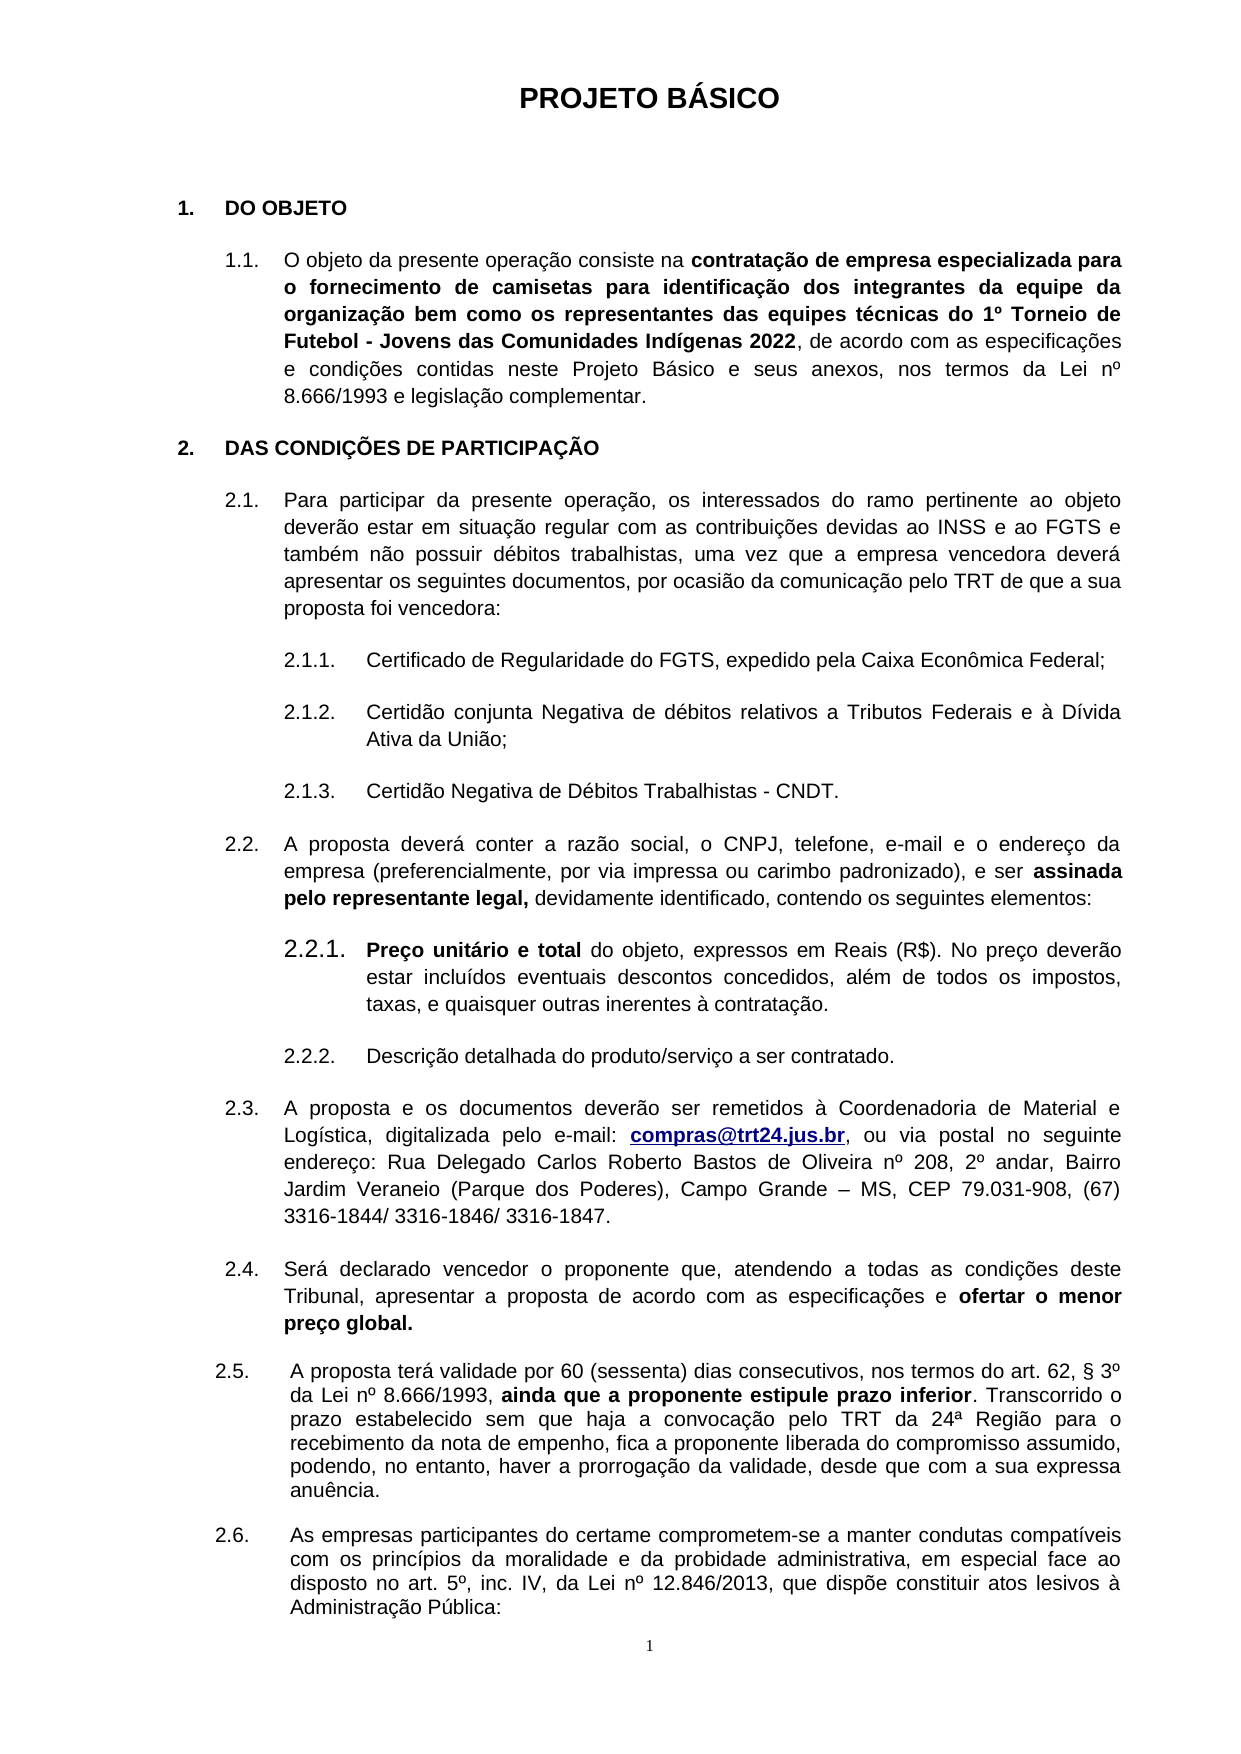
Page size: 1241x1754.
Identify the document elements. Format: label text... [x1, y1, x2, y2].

text PROJETO BÁSICO [177, 81, 1122, 114]
list Preço unitário e total do objeto, expressos em Reais (R$). No preço deverão estar incluídos eventuais descontos concedidos, além de todos os impostos, taxas, e quaisquer outras inerentes à contratação. [283, 936, 1122, 1017]
list Para participar da presente operação, os interessados do ramo pertinente ao objeto deverão estar em situação regular com as contribuições devidas ao INSS e ao FGTS e também não possuir débitos trabalhistas, uma vez que a empresa vencedora deverá apresentar os seguintes documentos, por ocasião da comunicação pelo TRT de que a sua proposta foi vencedora: [224, 486, 1122, 621]
list Descrição detalhada do produto/serviço a ser contratado. [283, 1042, 1122, 1069]
list Certidão Negativa de Débitos Trabalhistas - CNDT. [283, 777, 1122, 804]
list A proposta deverá conter a razão social, o CNPJ, telefone, e-mail e o endereço da empresa (preferencialmente, por via impressa ou carimbo padronizado), e ser assinada pelo representante legal, devidamente identificado, contendo os seguintes elementos: [224, 829, 1122, 911]
list DAS CONDIÇÕES DE PARTICIPAÇÃO [177, 433, 1122, 461]
list Certificado de Regularidade do FGTS, expedido pela Caixa Econômica Federal; [283, 646, 1122, 673]
list Certidão conjunta Negativa de débitos relativos a Tributos Federais e à Dívida Ativa da União; [283, 698, 1122, 752]
list O objeto da presente operação consiste na contratação de empresa especializada para o fornecimento de camisetas para identificação dos integrantes da equipe da organização bem como os representantes das equipes técnicas do 1º Torneio de Futebol - Jovens das Comunidades Indígenas 2022, de acordo com as especificações e condições contidas neste Projeto Básico e seus anexos, nos termos da Lei nº 8.666/1993 e legislação complementar. [224, 246, 1122, 408]
list A proposta terá validade por 60 (sessenta) dias consecutivos, nos termos do art. 62, § 3º da Lei nº 8.666/1993, ainda que a proponente estipule prazo inferior. Transcorrido o prazo estabelecido sem que haja a convocação pelo TRT da 24ª Região para o recebimento da nota de empenho, fica a proponente liberada do compromisso assumido, podendo, no entanto, haver a prorrogação da validade, desde que com a sua expressa anuência. [215, 1358, 1122, 1502]
list DO OBJETO [177, 194, 1122, 221]
list As empresas participantes do certame comprometem-se a manter condutas compatíveis com os princípios da moralidade e da probidade administrativa, em especial face ao disposto no art. 5º, inc. IV, da Lei nº 12.846/2013, que dispõe constituir atos lesivos à Administração Pública: [215, 1523, 1122, 1619]
list Será declarado vencedor o proponente que, atendendo a todas as condições deste Tribunal, apresentar a proposta de acordo com as especificações e ofertar o menor preço global. [224, 1254, 1122, 1336]
list A proposta e os documentos deverão ser remetidos à Coordenadoria de Material e Logística, digitalizada pelo e-mail: compras@trt24.jus.br, ou via postal no seguinte endereço: Rua Delegado Carlos Roberto Bastos de Oliveira nº 208, 2º andar, Bairro Jardim Veraneio (Parque dos Poderes), Campo Grande – MS, CEP 79.031-908, (67) 3316-1844/ 3316-1846/ 3316-1847. [224, 1094, 1122, 1229]
